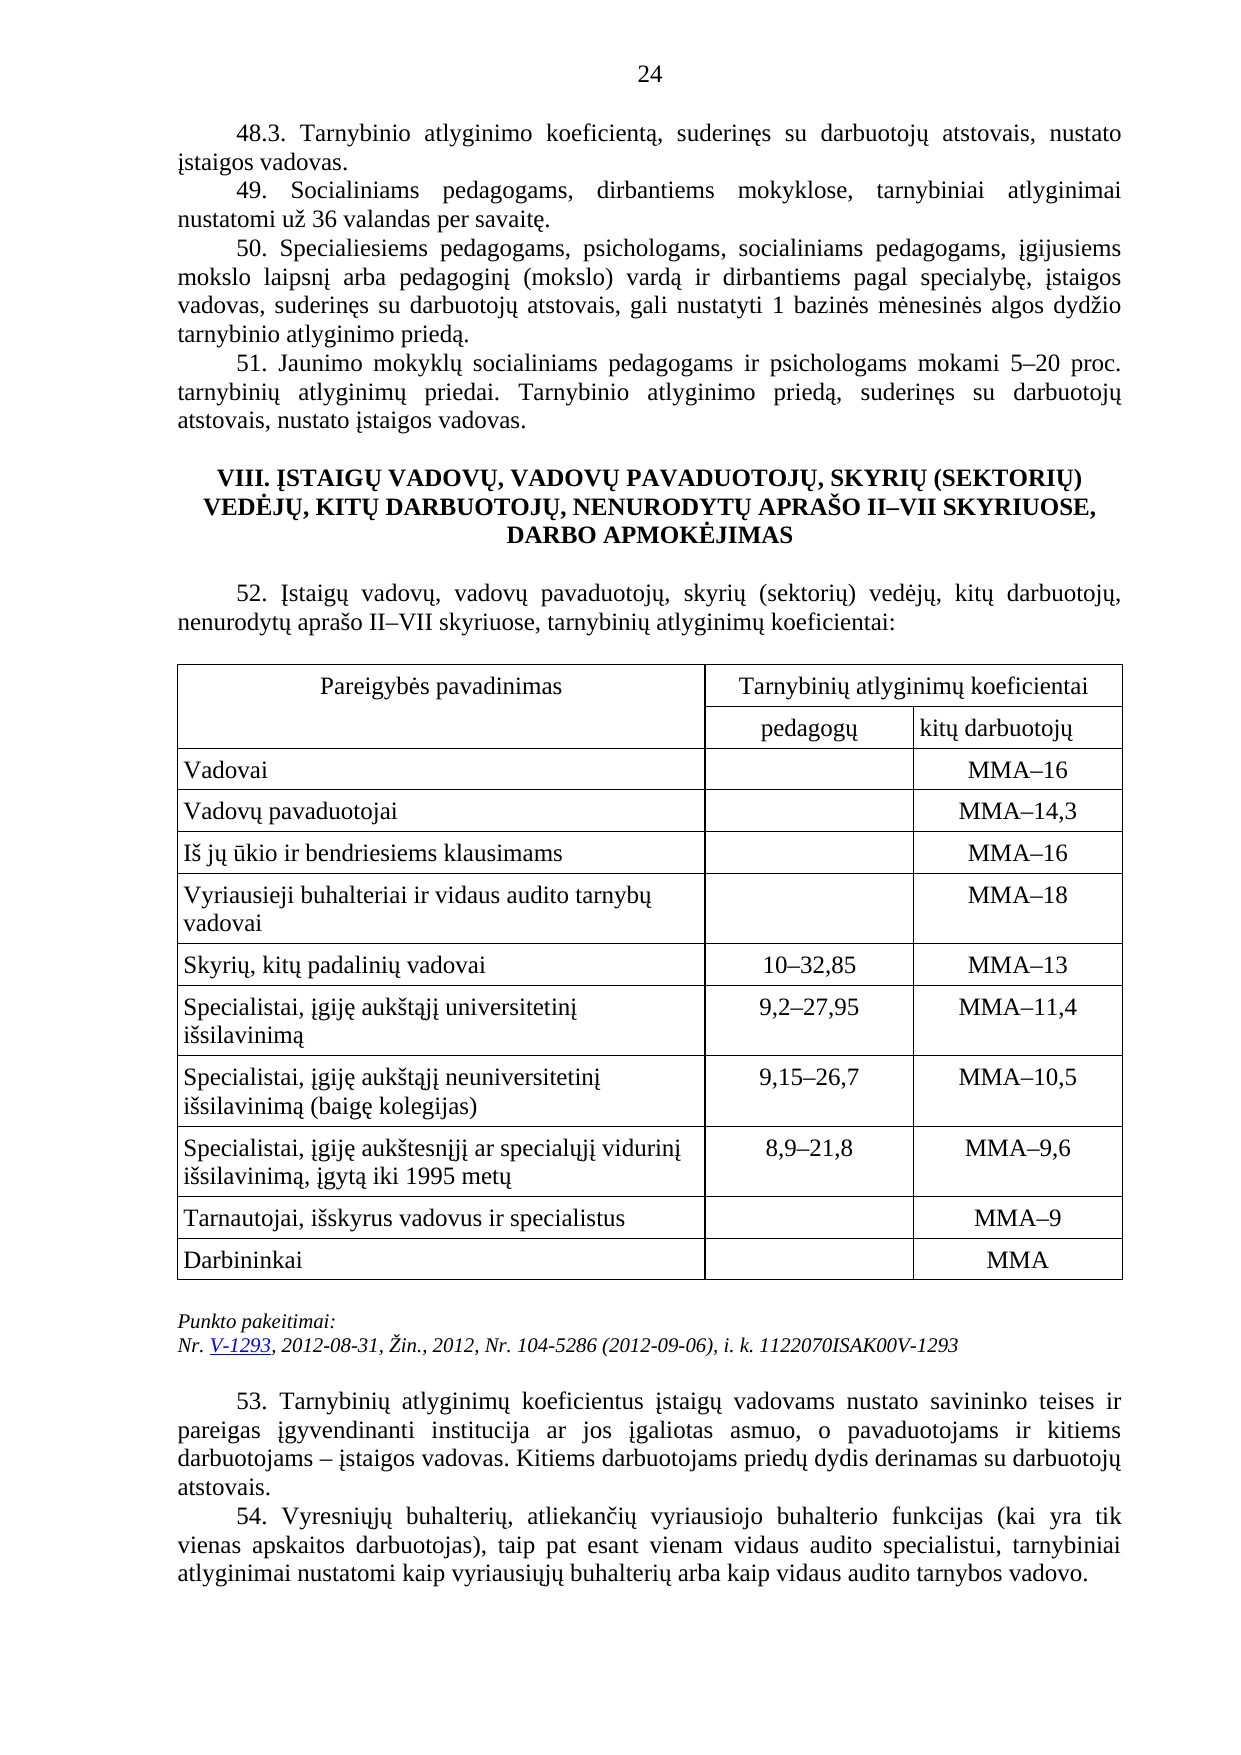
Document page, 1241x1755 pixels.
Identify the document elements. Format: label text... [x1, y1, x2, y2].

table_cell MMA–9,6 [914, 1127, 1122, 1196]
text Punkto pakeitimai: [177, 1309, 1122, 1333]
table_cell Skyrių, kitų padalinių vadovai [178, 944, 704, 985]
table_cell MMA–16 [914, 832, 1122, 873]
table_cell MMA–18 [914, 874, 1122, 943]
text 50. Specialiesiems pedagogams, psichologams, socialiniams pedagogams, įgijusiems mokslo laipsnį arba pedagoginį (mokslo) vardą ir dirbantiems pagal specialybę, įstaigos vadovas, suderinęs su darbuotojų atstovais, gali nustatyti 1 bazinės mėnesinės algos dydžio tarnybinio atlyginimo priedą. [177, 233, 1122, 348]
text VIII. ĮSTAIGŲ VADOVŲ, VADOVŲ PAVADUOTOJŲ, SKYRIŲ (SEKTORIŲ) VEDĖJŲ, KITŲ DARBUOTOJŲ, NENURODYTŲ APRAŠO II–VII SKYRIUOSE, DARBO APMOKĖJIMAS [177, 463, 1122, 549]
table_cell kitų darbuotojų [914, 707, 1122, 748]
table_cell Tarnautojai, išskyrus vadovus ir specialistus [178, 1197, 704, 1238]
table_cell [706, 874, 913, 943]
table_cell Vadovai [178, 749, 704, 789]
table_cell Specialistai, įgiję aukštąjį universitetinį išsilavinimą [178, 986, 704, 1055]
table_cell MMA [914, 1239, 1122, 1279]
table_cell Vadovų pavaduotojai [178, 790, 704, 831]
table_cell MMA–14,3 [914, 790, 1122, 831]
table_cell 9,2–27,95 [706, 986, 913, 1055]
table_cell MMA–16 [914, 749, 1122, 789]
table_cell 9,15–26,7 [706, 1056, 913, 1126]
table_cell MMA–10,5 [914, 1056, 1122, 1126]
table_cell Vyriausieji buhalteriai ir vidaus audito tarnybų vadovai [178, 874, 704, 943]
table_cell Iš jų ūkio ir bendriesiems klausimams [178, 832, 704, 873]
table_cell MMA–9 [914, 1197, 1122, 1238]
table_cell [706, 1239, 913, 1279]
text Nr. V-1293, 2012-08-31, Žin., 2012, Nr. 104-5286 (2012-09-06), i. k. 1122070ISAK00V-1293 [177, 1333, 1122, 1357]
text 48.3. Tarnybinio atlyginimo koeficientą, suderinęs su darbuotojų atstovais, nustato įstaigos vadovas. [177, 118, 1122, 176]
table_cell Darbininkai [178, 1239, 704, 1279]
table_cell [706, 1197, 913, 1238]
table_cell [706, 790, 913, 831]
table_cell MMA–11,4 [914, 986, 1122, 1055]
table_cell 10–32,85 [706, 944, 913, 985]
text 54. Vyresniųjų buhalterių, atliekančių vyriausiojo buhalterio funkcijas (kai yra tik vienas apskaitos darbuotojas), taip pat esant vienam vidaus audito specialistui, tarnybiniai atlyginimai nustatomi kaip vyriausiųjų buhalterių arba kaip vidaus audito tarnybos vadovo. [177, 1501, 1122, 1587]
text 52. Įstaigų vadovų, vadovų pavaduotojų, skyrių (sektorių) vedėjų, kitų darbuotojų, nenurodytų aprašo II–VII skyriuose, tarnybinių atlyginimų koeficientai: [177, 578, 1122, 636]
table_cell Specialistai, įgiję aukštesnįjį ar specialųjį vidurinį išsilavinimą, įgytą iki 1995 metų [178, 1127, 704, 1196]
table_cell 8,9–21,8 [706, 1127, 913, 1196]
table_cell MMA–13 [914, 944, 1122, 985]
text 51. Jaunimo mokyklų socialiniams pedagogams ir psichologams mokami 5–20 proc. tarnybinių atlyginimų priedai. Tarnybinio atlyginimo priedą, suderinęs su darbuotojų atstovais, nustato įstaigos vadovas. [177, 348, 1122, 434]
table_cell [706, 749, 913, 789]
table_cell Specialistai, įgiję aukštąjį neuniversitetinį išsilavinimą (baigę kolegijas) [178, 1056, 704, 1126]
table_header Tarnybinių atlyginimų koeficientai [706, 665, 1122, 706]
table_header Pareigybės pavadinimas [178, 665, 704, 748]
table_cell [706, 832, 913, 873]
text 49. Socialiniams pedagogams, dirbantiems mokyklose, tarnybiniai atlyginimai nustatomi už 36 valandas per savaitę. [177, 176, 1122, 233]
text 53. Tarnybinių atlyginimų koeficientus įstaigų vadovams nustato savininko teises ir pareigas įgyvendinanti institucija ar jos įgaliotas asmuo, o pavaduotojams ir kitiems darbuotojams – įstaigos vadovas. Kitiems darbuotojams priedų dydis derinamas su darbuotojų atstovais. [177, 1386, 1122, 1501]
table_cell pedagogų [706, 707, 913, 748]
